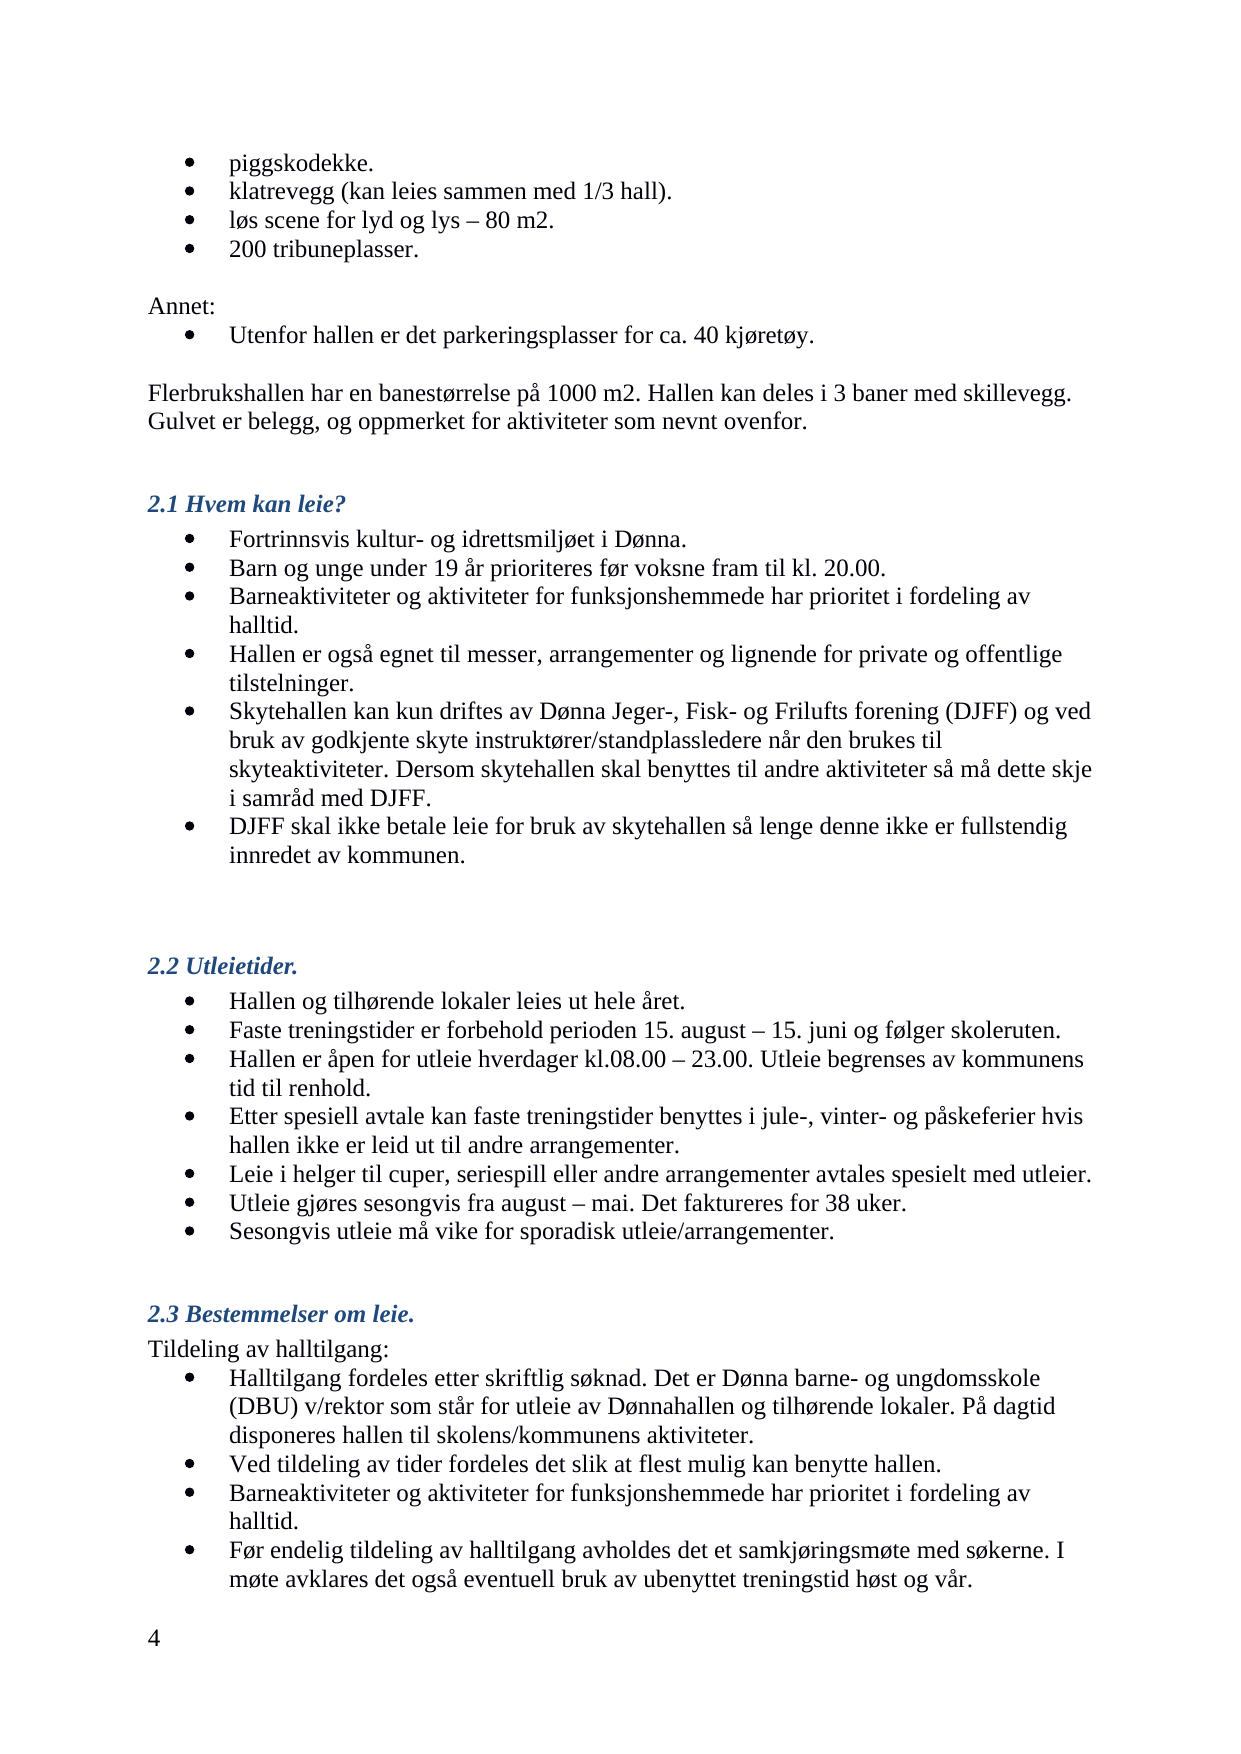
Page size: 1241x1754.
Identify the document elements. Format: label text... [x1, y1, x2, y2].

subtitle Leie i helger til cuper, seriespill eller andre arrangementer avtales spesielt med utleier. [185, 1159, 1093, 1188]
subtitle 2.3 Bestemmelser om leie. [148, 1299, 1093, 1328]
subtitle Gulvet er belegg, og oppmerket for aktiviteter som nevnt ovenfor. [148, 406, 1093, 435]
subtitle Barneaktiviteter og aktiviteter for funksjonshemmede har prioritet i fordeling av halltid. [185, 581, 1093, 639]
subtitle 200 tribuneplasser. [185, 234, 1093, 263]
subtitle Faste treningstider er forbehold perioden 15. august – 15. juni og følger skoleruten. [185, 1015, 1093, 1044]
subtitle Halltilgang fordeles etter skriftlig søknad. Det er Dønna barne- og ungdomsskole (DBU) v/rektor som står for utleie av Dønnahallen og tilhørende lokaler. På dagtid disponeres hallen til skolens/kommunens aktiviteter. [185, 1363, 1093, 1449]
subtitle Utenfor hallen er det parkeringsplasser for ca. 40 kjøretøy. [185, 320, 1093, 349]
subtitle Fortrinnsvis kultur- og idrettsmiljøet i Dønna. [185, 524, 1093, 553]
subtitle 2.2 Utleietider. [148, 951, 1093, 980]
subtitle Hallen og tilhørende lokaler leies ut hele året. [185, 986, 1093, 1015]
subtitle klatrevegg (kan leies sammen med 1/3 hall). [185, 176, 1093, 205]
subtitle Annet: [148, 291, 1093, 320]
subtitle DJFF skal ikke betale leie for bruk av skytehallen så lenge denne ikke er fullstendig innredet av kommunen. [185, 811, 1093, 869]
subtitle Før endelig tildeling av halltilgang avholdes det et samkjøringsmøte med søkerne. I møte avklares det også eventuell bruk av ubenyttet treningstid høst og vår. [185, 1535, 1093, 1593]
subtitle Hallen er åpen for utleie hverdager kl.08.00 – 23.00. Utleie begrenses av kommunens tid til renhold. [185, 1044, 1093, 1101]
subtitle 2.1 Hvem kan leie? [148, 489, 1093, 518]
subtitle Hallen er også egnet til messer, arrangementer og lignende for private og offentlige tilstelninger. [185, 639, 1093, 696]
subtitle Barn og unge under 19 år prioriteres før voksne fram til kl. 20.00. [185, 553, 1093, 581]
subtitle piggskodekke. [185, 148, 1093, 176]
subtitle Sesongvis utleie må vike for sporadisk utleie/arrangementer. [185, 1216, 1093, 1245]
subtitle Etter spesiell avtale kan faste treningstider benyttes i jule-, vinter- og påskeferier hvis hallen ikke er leid ut til andre arrangementer. [185, 1101, 1093, 1159]
subtitle løs scene for lyd og lys – 80 m2. [185, 205, 1093, 234]
subtitle Tildeling av halltilgang: [148, 1334, 1093, 1363]
subtitle Flerbrukshallen har en banestørrelse på 1000 m2. Hallen kan deles i 3 baner med skillevegg. [148, 378, 1093, 406]
subtitle Utleie gjøres sesongvis fra august – mai. Det faktureres for 38 uker. [185, 1188, 1093, 1216]
subtitle Barneaktiviteter og aktiviteter for funksjonshemmede har prioritet i fordeling av halltid. [185, 1478, 1093, 1535]
subtitle Ved tildeling av tider fordeles det slik at flest mulig kan benytte hallen. [185, 1449, 1093, 1478]
subtitle Skytehallen kan kun driftes av Dønna Jeger-, Fisk- og Frilufts forening (DJFF) og ved bruk av godkjente skyte instruktører/standplassledere når den brukes til skyteaktiviteter. Dersom skytehallen skal benyttes til andre aktiviteter så må dette skje i samråd med DJFF. [185, 696, 1093, 811]
